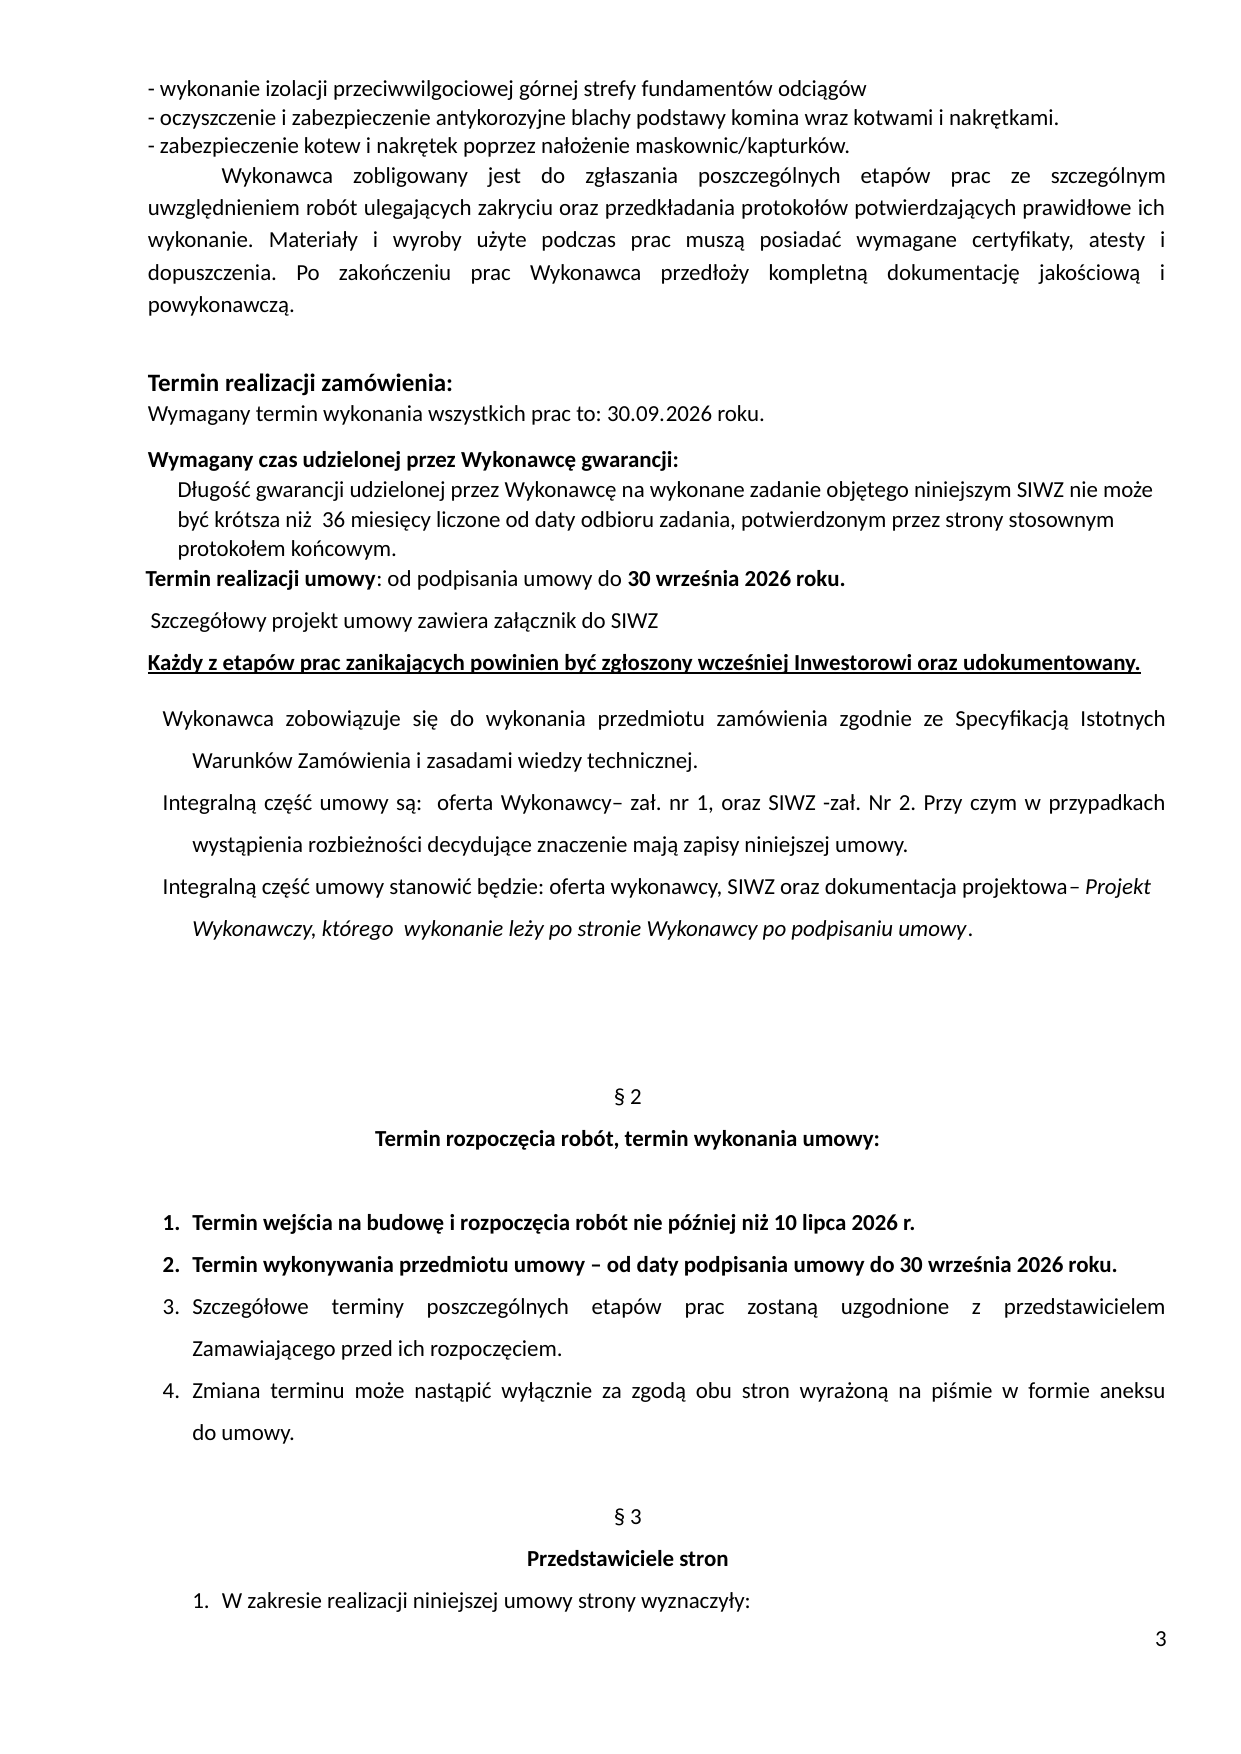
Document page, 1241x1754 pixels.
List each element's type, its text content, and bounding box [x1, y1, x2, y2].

list Termin wykonywania przedmiotu umowy – od daty podpisania umowy do 30 września 2026 roku. [162, 1250, 1167, 1278]
text § 2 [89, 1082, 1167, 1110]
text § 3 [89, 1502, 1167, 1530]
text Wymagany termin wykonania wszystkich prac to: 30.09.2026 roku. [148, 399, 1167, 427]
list Wykonawca zobowiązuje się do wykonania przedmiotu zamówienia zgodnie ze Specyfikacją Istotnych Warunków Zamówienia i zasadami wiedzy technicznej. [162, 704, 1167, 774]
list Szczegółowe terminy poszczególnych etapów prac zostaną uzgodnione z przedstawicielem Zamawiającego przed ich rozpoczęciem. [162, 1292, 1167, 1362]
list Termin wejścia na budowę i rozpoczęcia robót nie później niż 10 lipca 2026 r. [162, 1208, 1167, 1236]
list Wymagany czas udzielonej przez Wykonawcę gwarancji: Długość gwarancji udzielonej przez Wykonawcę na wykonane zadanie objętego niniejszym SIWZ nie może być krótsza niż 36 miesięcy liczone od daty odbioru zadania, potwierdzonym przez strony stosownym protokołem końcowym. [148, 445, 1167, 562]
text Wykonawca zobligowany jest do zgłaszania poszczególnych etapów prac ze szczególnym uwzględnieniem robót ulegających zakryciu oraz przedkładania protokołów potwierdzających prawidłowe ich wykonanie. Materiały i wyroby użyte podczas prac muszą posiadać wymagane certyfikaty, atesty i dopuszczenia. Po zakończeniu prac Wykonawca przedłoży kompletną dokumentację jakościową i powykonawczą. [148, 161, 1167, 318]
list Szczegółowy projekt umowy zawiera załącznik do SIWZ [89, 606, 1167, 634]
list - wykonanie izolacji przeciwwilgociowej górnej strefy fundamentów odciągów [148, 74, 1167, 102]
list Zmiana terminu może nastąpić wyłącznie za zgodą obu stron wyrażoną na piśmie w formie aneksu do umowy. [162, 1376, 1167, 1446]
list Integralną część umowy stanowić będzie: oferta wykonawcy, SIWZ oraz dokumentacja projektowa– Projekt Wykonawczy, którego wykonanie leży po stronie Wykonawcy po podpisaniu umowy. [162, 872, 1167, 942]
list - zabezpieczenie kotew i nakrętek poprzez nałożenie maskownic/kapturków. [148, 131, 1167, 159]
list Termin realizacji zamówienia: [148, 367, 1167, 397]
list Integralną część umowy są: oferta Wykonawcy– zał. nr 1, oraz SIWZ -zał. Nr 2. Przy czym w przypadkach wystąpienia rozbieżności decydujące znaczenie mają zapisy niniejszej umowy. [162, 788, 1167, 858]
list Każdy z etapów prac zanikających powinien być zgłoszony wcześniej Inwestorowi oraz udokumentowany. [148, 648, 1167, 676]
list Termin realizacji umowy: od podpisania umowy do 30 września 2026 roku. [89, 564, 1167, 592]
list - oczyszczenie i zabezpieczenie antykorozyjne blachy podstawy komina wraz kotwami i nakrętkami. [148, 103, 1167, 131]
text Termin rozpoczęcia robót, termin wykonania umowy: [89, 1124, 1167, 1152]
text Przedstawiciele stron [89, 1544, 1167, 1572]
list W zakresie realizacji niniejszej umowy strony wyznaczyły: [192, 1586, 1167, 1614]
